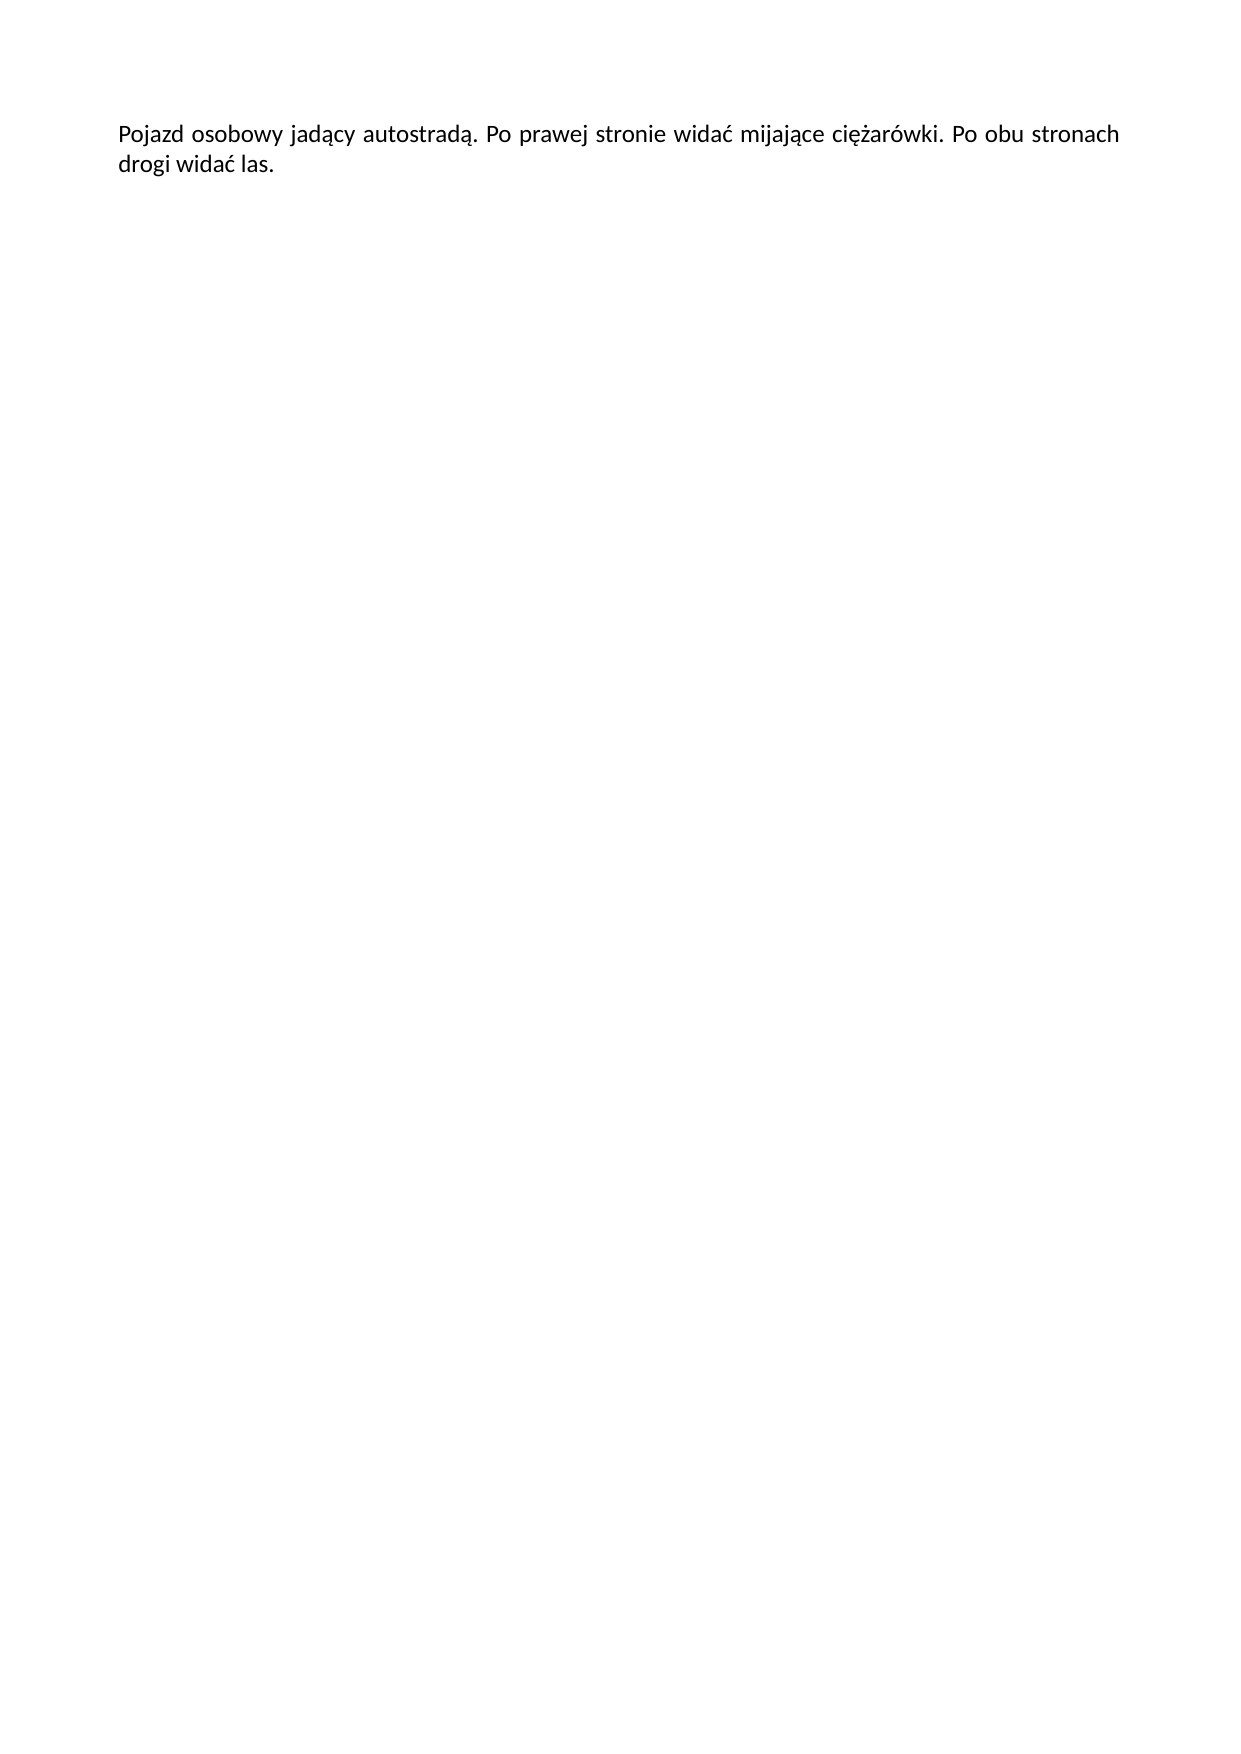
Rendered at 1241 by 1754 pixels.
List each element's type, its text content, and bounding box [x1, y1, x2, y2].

text Pojazd osobowy jadący autostradą. Po prawej stronie widać mijające ciężarówki. Po obu stronach drogi widać las. [118, 118, 1122, 179]
